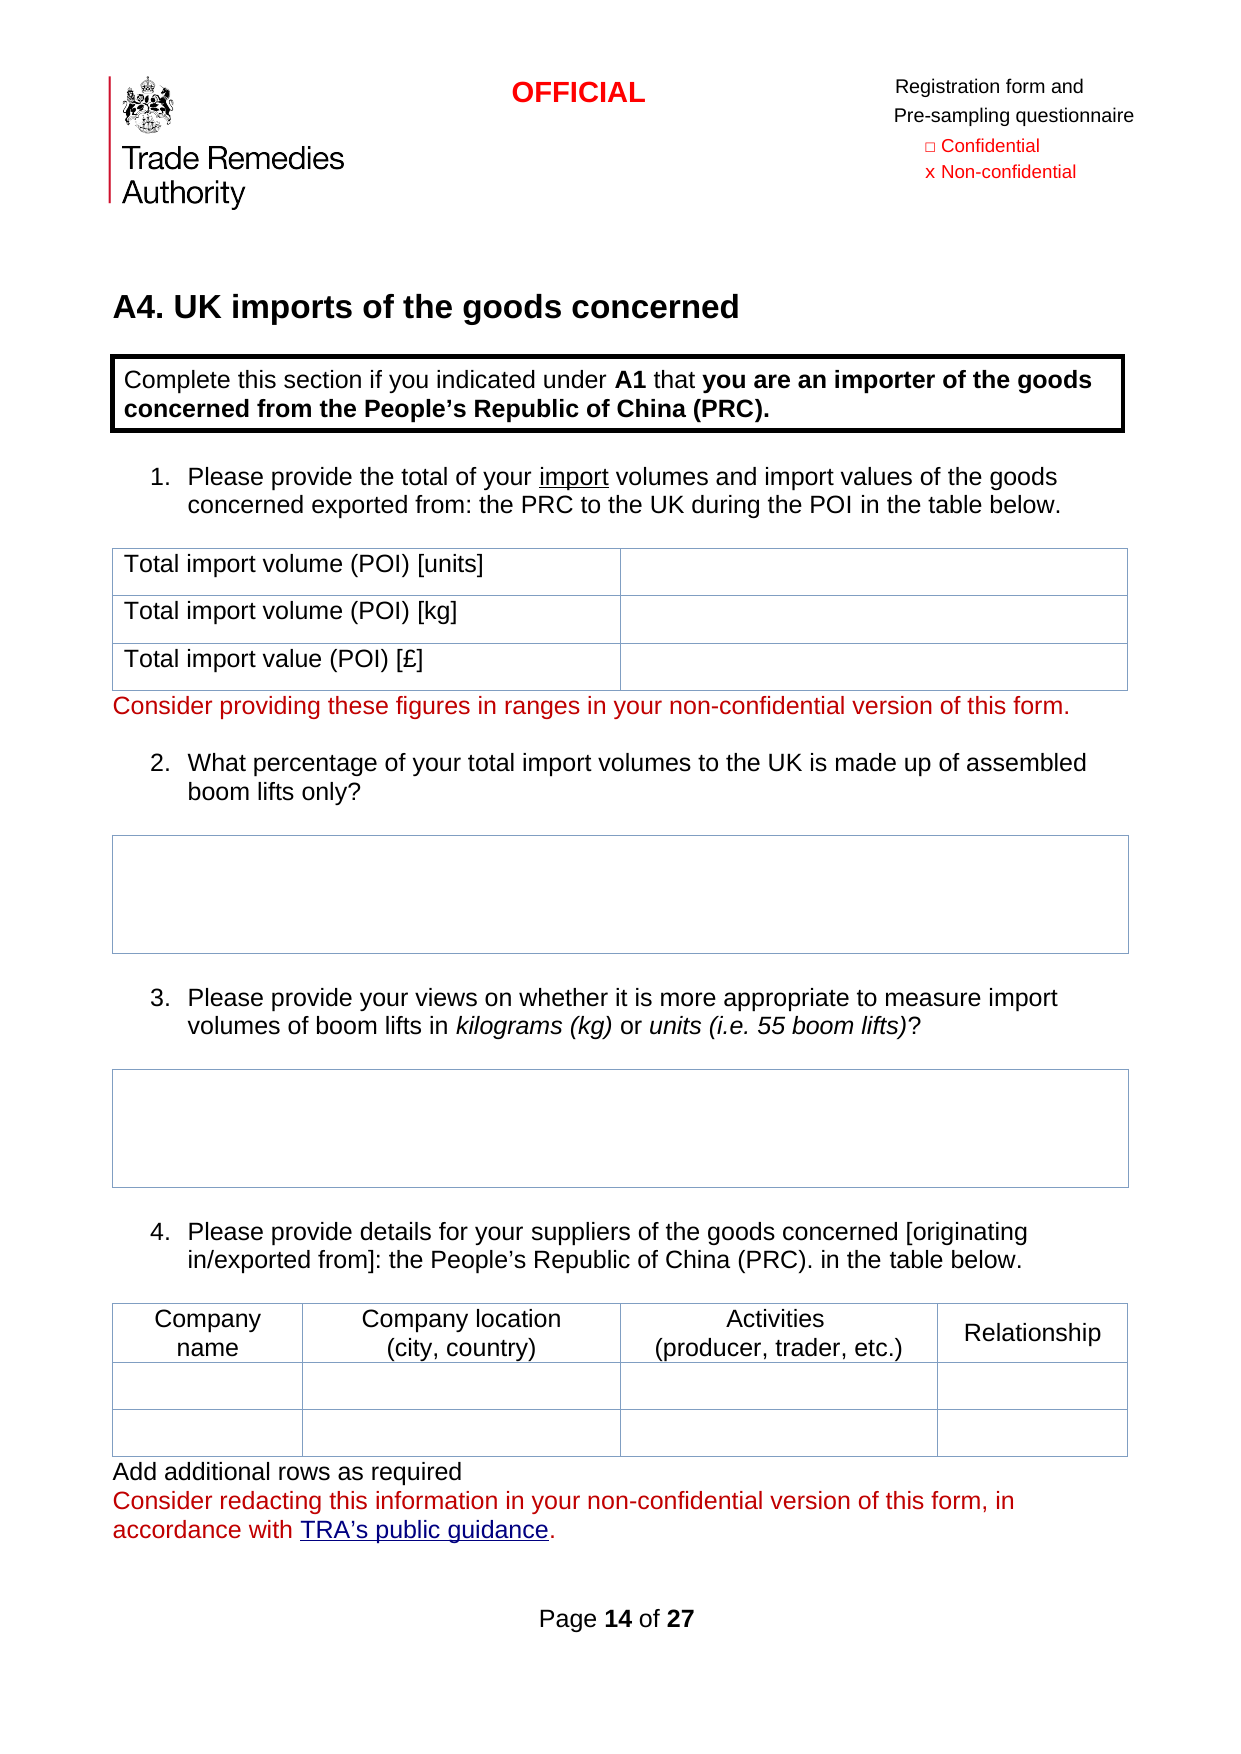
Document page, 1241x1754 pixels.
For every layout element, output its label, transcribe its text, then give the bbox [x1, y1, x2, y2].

subtitle A4. UK imports of the goods concerned [112, 287, 1128, 326]
table_header Total import volume (POI) [units] [113, 549, 620, 595]
text Consider providing these figures in ranges in your non-confidential version of this form. [112, 691, 1128, 720]
table_cell [938, 1410, 1127, 1456]
table_header Company name [113, 1304, 302, 1362]
table_cell [621, 596, 1127, 643]
table_header Relationship [938, 1304, 1127, 1362]
table_header [113, 836, 1128, 953]
text Add additional rows as required [112, 1457, 1128, 1486]
table_cell [938, 1363, 1127, 1409]
table_header Activities (producer, trader, etc.) [621, 1304, 937, 1362]
table_cell Total import volume (POI) [kg] [113, 596, 620, 643]
table_header [621, 549, 1127, 595]
table_header Complete this section if you indicated under A1 that you are an importer of the goods concerned from the People’s Republic of China (PRC). [115, 359, 1121, 428]
table_cell [113, 1363, 302, 1409]
list What percentage of your total import volumes to the UK is made up of assembled boom lifts only? [150, 748, 1128, 806]
table_cell Total import value (POI) [£] [113, 644, 620, 690]
table_cell [621, 1363, 937, 1409]
list Please provide your views on whether it is more appropriate to measure import volumes of boom lifts in kilograms (kg) or units (i.e. 55 boom lifts)? [150, 983, 1128, 1040]
text Consider redacting this information in your non-confidential version of this form, in accordance with TRA’s public guidance. [112, 1486, 1128, 1543]
list Please provide the total of your import volumes and import values of the goods concerned exported from: the PRC to the UK during the POI in the table below. [150, 462, 1128, 519]
table_cell [621, 644, 1127, 690]
table_cell [303, 1363, 620, 1409]
table_cell [303, 1410, 620, 1456]
table_cell [621, 1410, 937, 1456]
table_header [113, 1070, 1128, 1187]
table_cell [113, 1410, 302, 1456]
table_header Company location (city, country) [303, 1304, 620, 1362]
list Please provide details for your suppliers of the goods concerned [originating in/exported from]: the People’s Republic of China (PRC). in the table below. [150, 1217, 1128, 1274]
